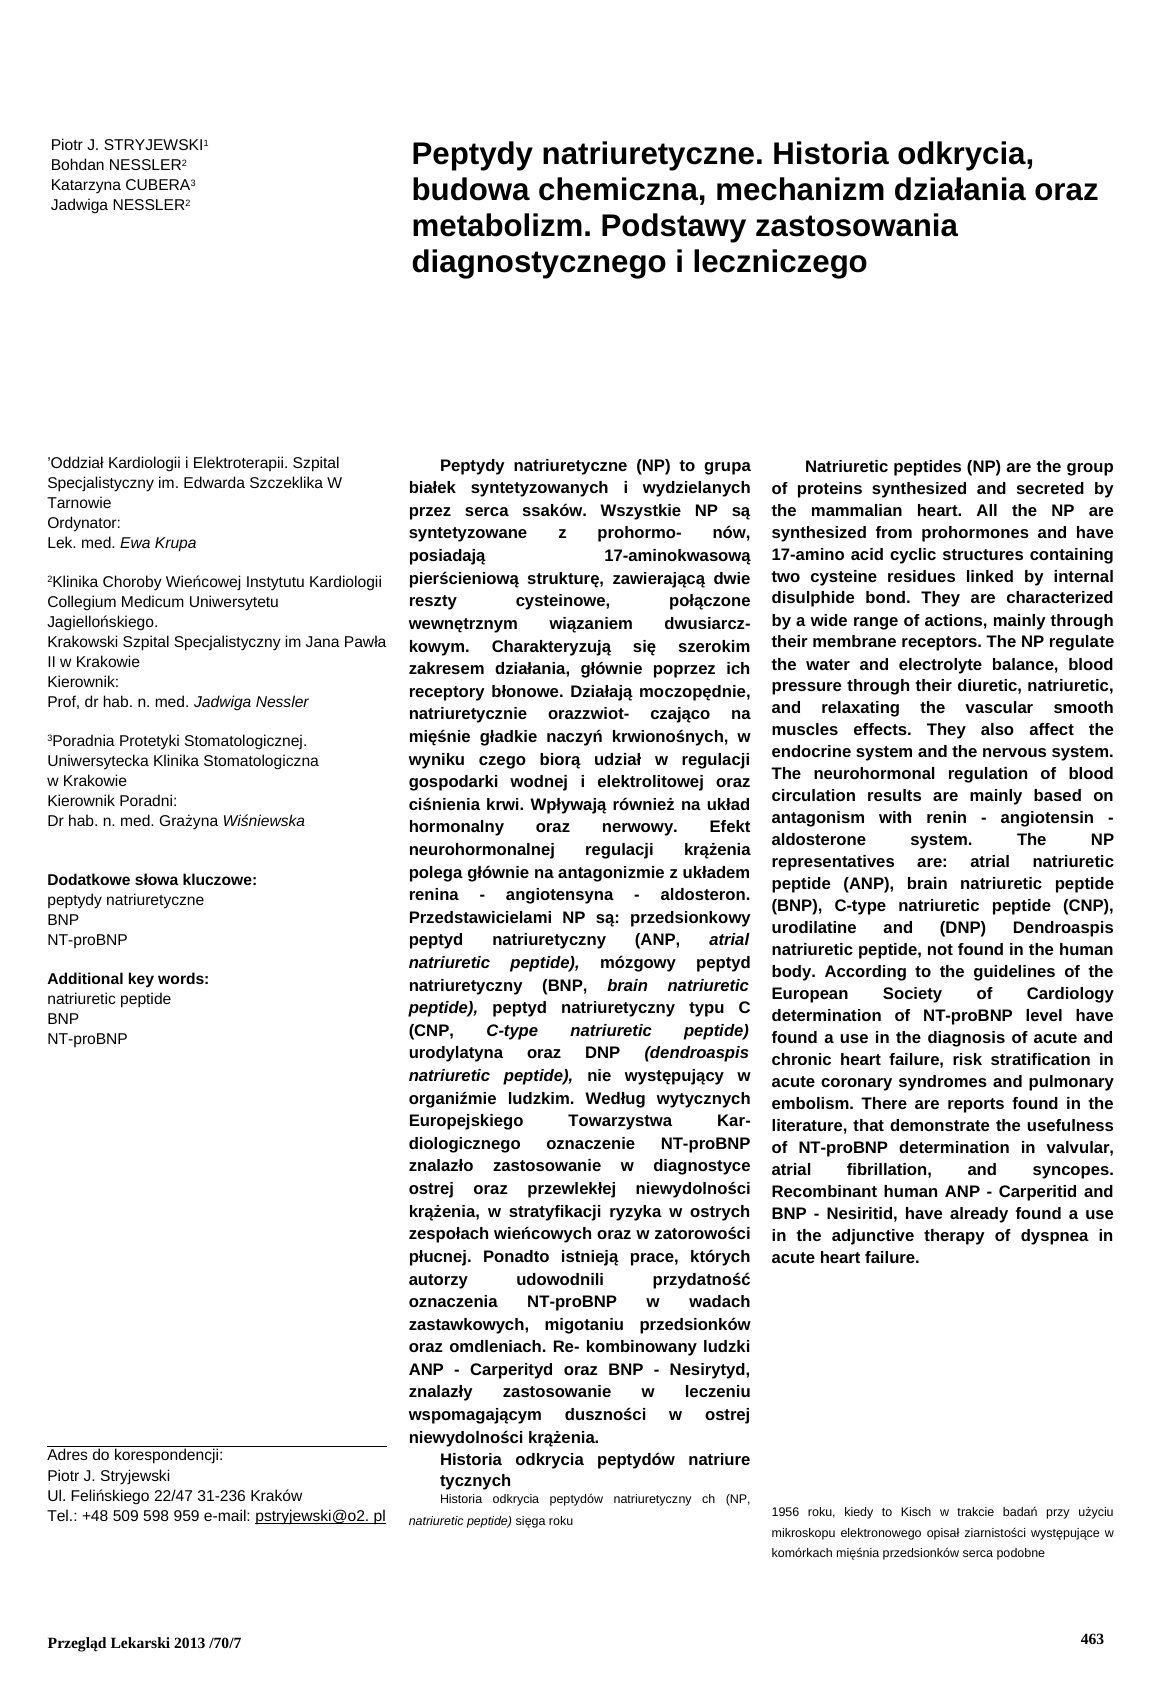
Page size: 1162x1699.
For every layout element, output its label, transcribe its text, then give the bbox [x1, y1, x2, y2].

text 2Klinika Choroby Wieńcowej Instytutu Kardiologii Collegium Medicum Uniwersytetu Jagiellońskiego. [47, 573, 387, 631]
text Natriuretic peptides (NP) are the group of proteins synthesized and secreted by the mammalian heart. All the NP are synthesized from prohor­mones and have 17-amino acid cyclic structures containing two cysteine residues linked by internal disulphide bond. They are characterized by a wide range of actions, mainly through their membrane receptors. The NP regula­te the water and electrolyte balance, blood pressure through their diuretic, natriuretic, and relaxating the vascular smooth muscles effects. They also affect the endocrine system and the nervous system. The neurohormonal regulation of blood circulation results are mainly based on antagonism with renin - angiotensin - aldosterone sys­tem. The NP representatives are: atrial natriuretic peptide (ANP), brain natriu­retic peptide (BNP), C-type natriuretic peptide (CNP), urodilatine and (DNP) Dendroaspis natriuretic peptide, not found in the human body. According to the guidelines of the European Society of Cardiology determination of NT-proBNP level have found a use in the diagnosis of acute and chronic heart failure, risk stratification in acute coronary syndromes and pulmonary embolism. There are reports found in the literature, that demonstrate the usefulness of NT-proBNP determina­tion in valvular, atrial fibrillation, and syncopes. Recombinant human ANP - Carperitid and BNP - Nesiritid, have already found a use in the adjunctive therapy of dyspnea in acute heart failure. [771, 456, 1114, 1267]
text Bohdan NESSLER2 Katarzyna CUBERA3 [51, 156, 226, 194]
text Dodatkowe słowa kluczowe: [47, 871, 387, 889]
text NT-proBNP [47, 1030, 387, 1048]
text Kierownik Poradni: [47, 791, 387, 809]
text w Krakowie [47, 771, 387, 789]
text Prof, dr hab. n. med. Jadwiga Nessler [47, 693, 387, 711]
text Ordynator: [47, 514, 387, 532]
text peptydy natriuretyczne [47, 891, 387, 909]
text Piotr J. STRYJEWSKI1 [51, 136, 226, 154]
text Ul. Felińskiego 22/47 31-236 Kraków [47, 1487, 387, 1505]
text Historia odkrycia peptydów natriuretycz­ny ch (NP, natriuretic peptide) sięga roku [408, 1492, 751, 1528]
text 1956 roku, kiedy to Kisch w trakcie badań przy użyciu mikroskopu elektronowego opisał ziarnistości występujące w komór­kach mięśnia przedsionków serca podobne [771, 1504, 1114, 1561]
text BNP [47, 911, 387, 929]
text NT-proBNP [47, 931, 387, 949]
text Krakowski Szpital Specjalistyczny im Jana Pawła II w Krakowie [47, 633, 387, 671]
text 463 [1081, 1630, 1111, 1648]
text Historia odkrycia peptydów natriure tycznych [440, 1450, 751, 1490]
text Tel.: +48 509 598 959 e-mail: pstryjewski@o2. pl [47, 1507, 387, 1525]
text Lek. med. Ewa Krupa [47, 534, 387, 552]
text Peptydy natriuretyczne (NP) to gru­pa białek syntetyzowanych i wydziela­nych przez serca ssaków. Wszystkie NP są syntetyzowane z prohormo- nów, posiadają 17-aminokwasową pierścieniową strukturę, zawierającą dwie reszty cysteinowe, połączone wewnętrznym wiązaniem dwusiarcz- kowym. Charakteryzują się szerokim zakresem działania, głównie poprzez ich receptory błonowe. Działają mo­czopędnie, natriuretycznie orazzwiot- czająco na mięśnie gładkie naczyń krwionośnych, w wyniku czego biorą udział w regulacji gospodarki wodnej i elektrolitowej oraz ciśnienia krwi. Wpływają również na układ hormo­nalny oraz nerwowy. Efekt neurohor­monalnej regulacji krążenia polega głównie na antagonizmie z układem renina - angiotensyna - aldosteron. Przedstawicielami NP są: przedsionko­wy peptyd natriuretyczny (ANP, atrial natriuretic peptide), mózgowy peptyd natriuretyczny (BNP, brain natriuretic peptide), peptyd natriuretyczny typu C (CNP, C-type natriuretic peptide) urodylatyna oraz DNP (dendroaspis natriuretic peptide), nie występujący w organiźmie ludzkim. Według wytycz­nych Europejskiego Towarzystwa Kar­diologicznego oznaczenie NT-proBNP znalazło zastosowanie w diagnostyce ostrej oraz przewlekłej niewydolno­ści krążenia, w stratyfikacji ryzyka w ostrych zespołach wieńcowych oraz w zatorowości płucnej. Ponadto istnieją prace, których autorzy udowodnili przydatność oznaczenia NT-proBNP w wadach zastawkowych, migotaniu przedsionków oraz omdleniach. Re- kombinowany ludzki ANP - Carperityd oraz BNP - Nesirytyd, znalazły zasto­sowanie w leczeniu wspomagającym duszności w ostrej niewydolności krążenia. [408, 456, 751, 1447]
text Piotr J. Stryjewski [47, 1466, 387, 1484]
text Jadwiga NESSLER2 [51, 196, 226, 214]
text natriuretic peptide [47, 990, 387, 1008]
text Adres do korespondencji: [47, 1447, 387, 1464]
text Additional key words: [47, 970, 387, 988]
text Przegląd Lekarski 2013 /70/7 [47, 1634, 274, 1652]
text ’Oddział Kardiologii i Elektroterapii. Szpital Specjalistyczny im. Edwarda Szczeklika W Tarnowie [47, 454, 387, 512]
text Uniwersytecka Klinika Stomatologiczna [47, 751, 387, 769]
text 3Poradnia Protetyki Stomatologicznej. [47, 731, 387, 749]
text Peptydy natriuretyczne. Historia odkrycia, budowa chemiczna, mechanizm działania oraz metabolizm. Podstawy zastosowania diagnostycznego i leczniczego [411, 135, 1114, 279]
text BNP [47, 1010, 387, 1028]
text Kierownik: [47, 673, 387, 691]
text Dr hab. n. med. Grażyna Wiśniewska [47, 811, 387, 829]
